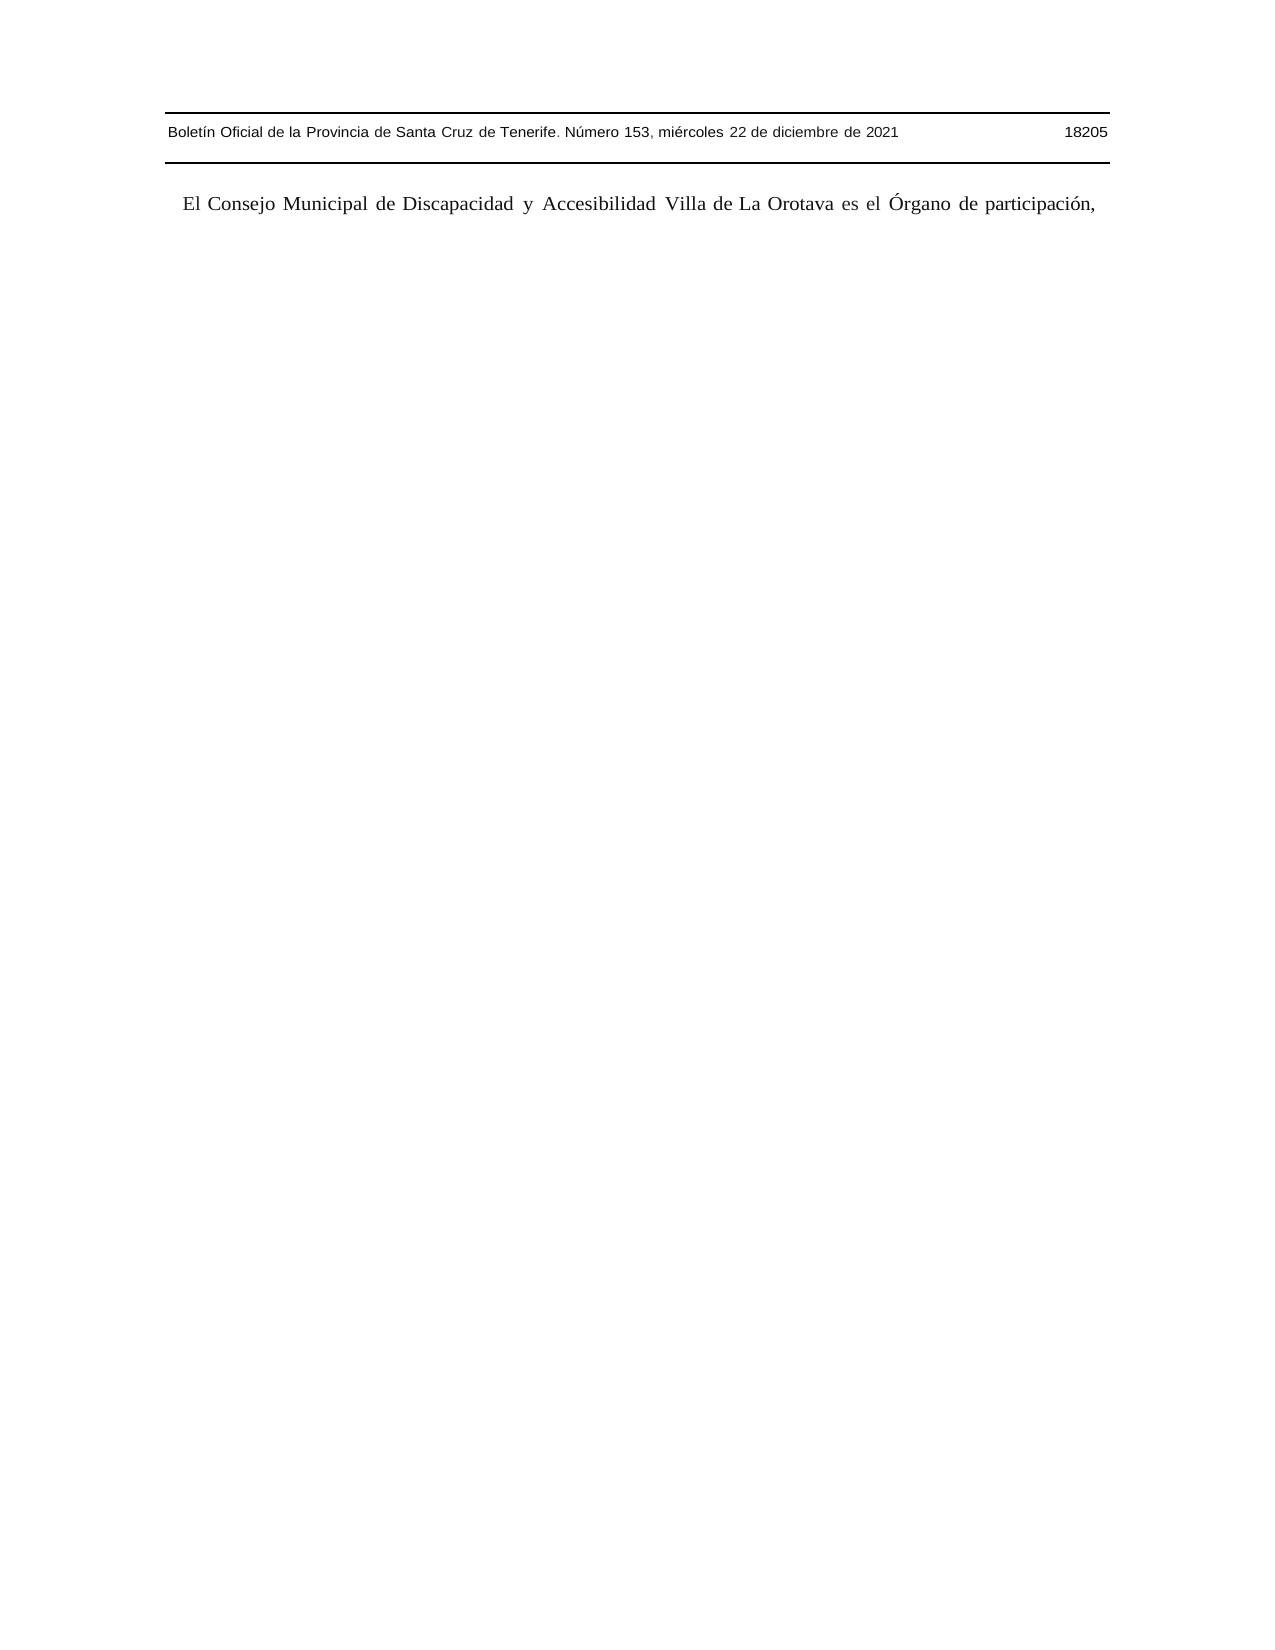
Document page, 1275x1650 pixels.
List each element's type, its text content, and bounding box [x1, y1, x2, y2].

text El Consejo Municipal de Discapacidad y Accesibilidad Villa de La Orotava es el Órgano de participación, [182, 192, 1125, 215]
